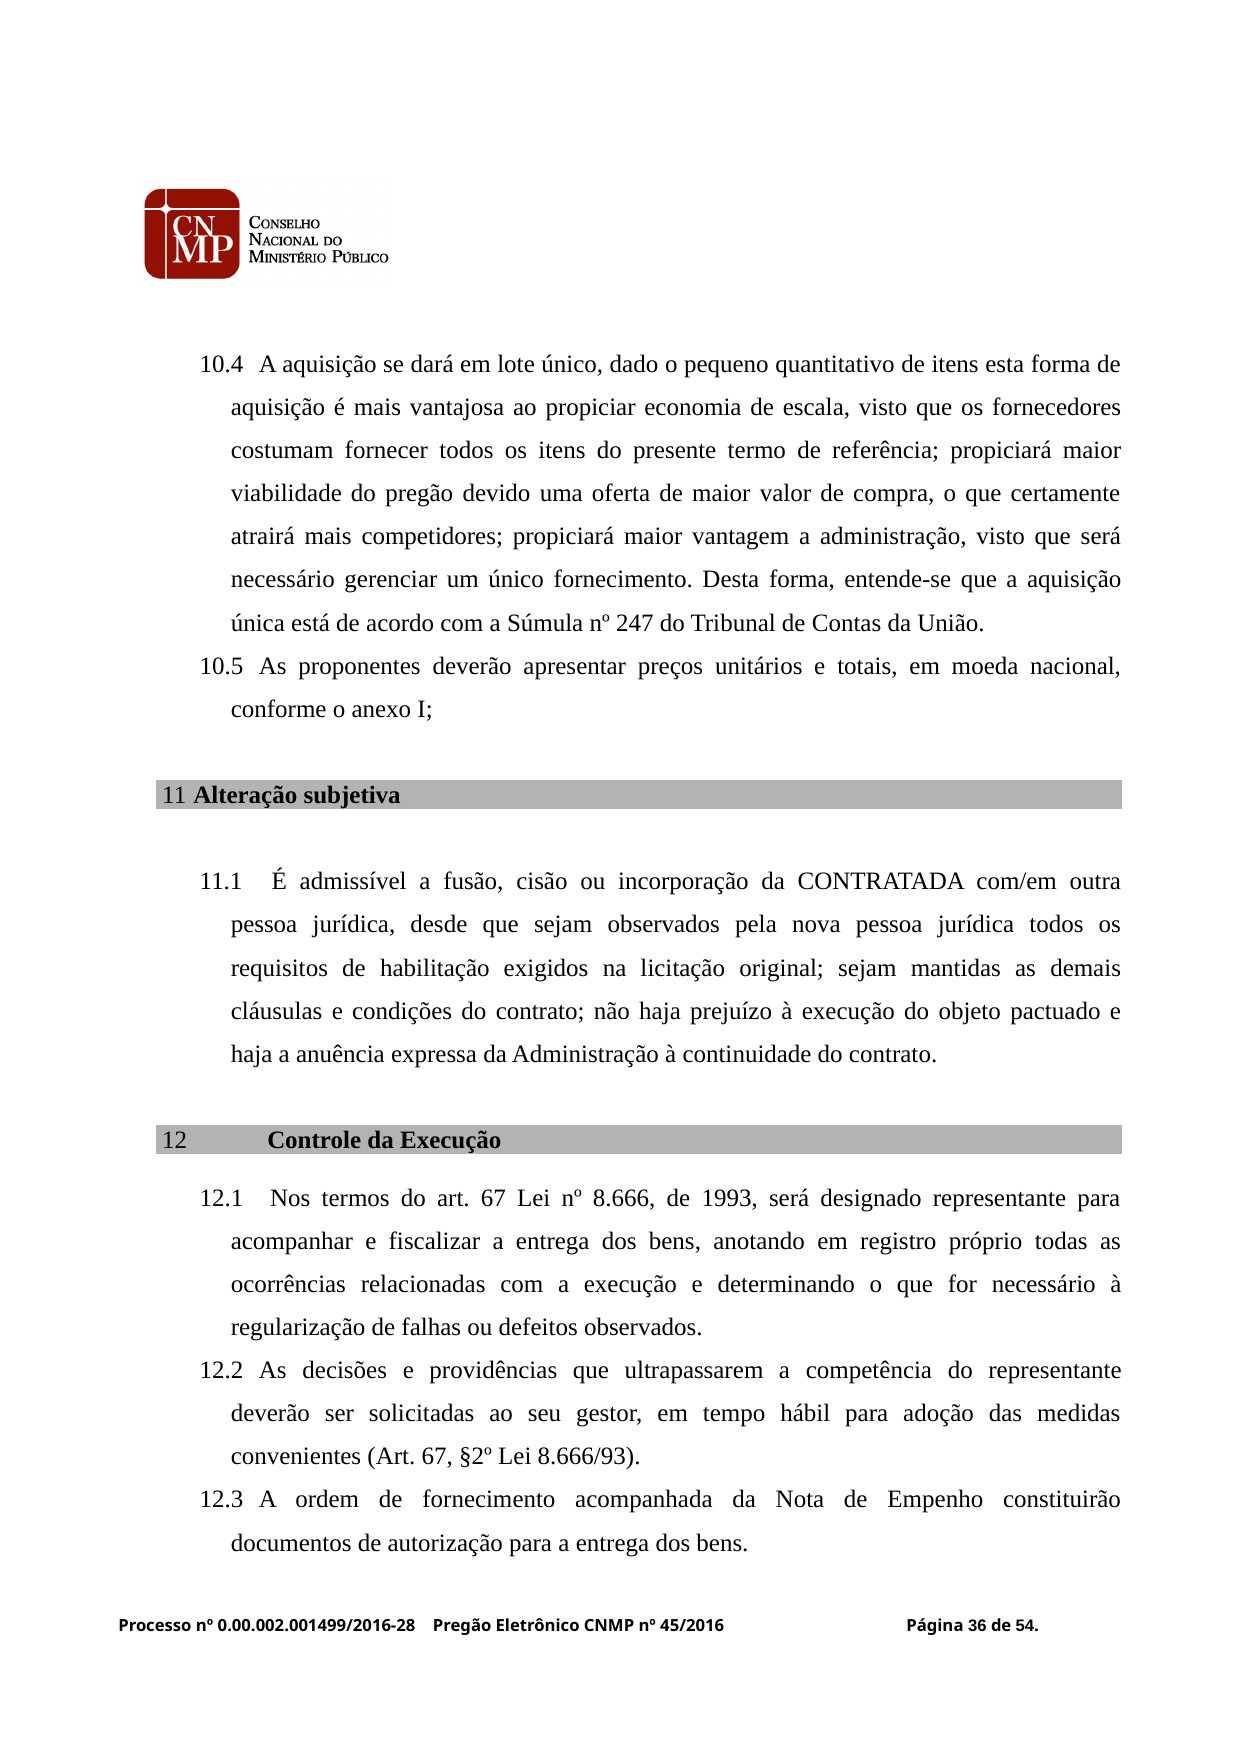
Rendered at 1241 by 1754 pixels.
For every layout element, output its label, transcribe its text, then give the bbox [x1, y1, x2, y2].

picture [128, 174, 398, 293]
list As proponentes deverão apresentar preços unitários e totais, em moeda nacional, conforme o anexo I; [193, 651, 1122, 723]
list Controle da Execução [156, 1125, 1122, 1154]
list A aquisição se dará em lote único, dado o pequeno quantitativo de itens esta forma de aquisição é mais vantajosa ao propiciar economia de escala, visto que os fornecedores costumam fornecer todos os itens do presente termo de referência; propiciará maior viabilidade do pregão devido uma oferta de maior valor de compra, o que certamente atrairá mais competidores; propiciará maior vantagem a administração, visto que será necessário gerenciar um único fornecimento. Desta forma, entende-se que a aquisição única está de acordo com a Súmula nº 247 do Tribunal de Contas da União. [193, 349, 1122, 636]
list A ordem de fornecimento acompanhada da Nota de Empenho constituirão documentos de autorização para a entrega dos bens. [193, 1484, 1122, 1556]
list As decisões e providências que ultrapassarem a competência do representante deverão ser solicitadas ao seu gestor, em tempo hábil para adoção das medidas convenientes (Art. 67, §2º Lei 8.666/93). [193, 1355, 1122, 1470]
list Alteração subjetiva [156, 780, 1122, 809]
list É admissível a fusão, cisão ou incorporação da CONTRATADA com/em outra pessoa jurídica, desde que sejam observados pela nova pessoa jurídica todos os requisitos de habilitação exigidos na licitação original; sejam mantidas as demais cláusulas e condições do contrato; não haja prejuízo à execução do objeto pactuado e haja a anuência expressa da Administração à continuidade do contrato. [193, 866, 1122, 1068]
list Nos termos do art. 67 Lei nº 8.666, de 1993, será designado representante para acompanhar e fiscalizar a entrega dos bens, anotando em registro próprio todas as ocorrências relacionadas com a execução e determinando o que for necessário à regularização de falhas ou defeitos observados. [193, 1183, 1122, 1341]
